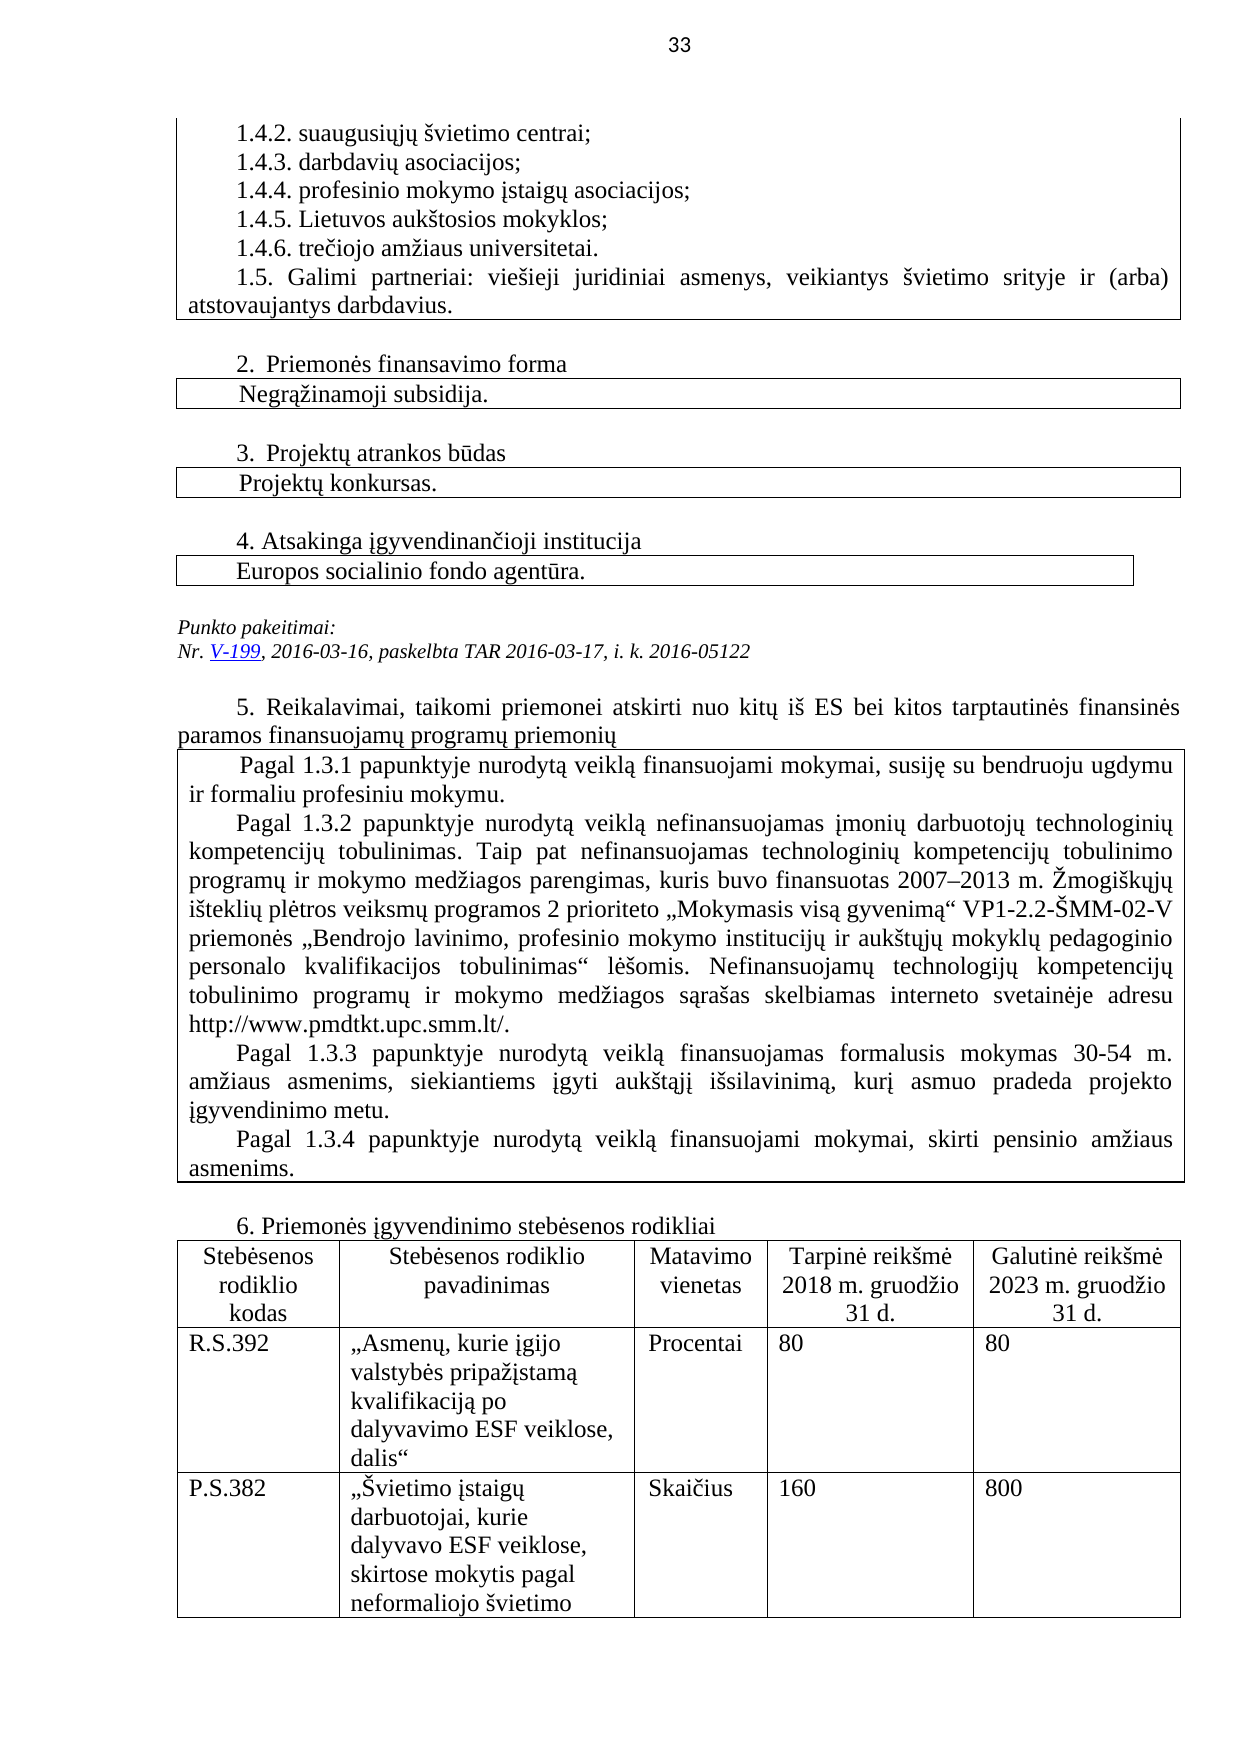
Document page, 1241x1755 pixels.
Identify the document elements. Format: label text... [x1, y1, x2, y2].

table_header Stebėsenos rodiklio pavadinimas [340, 1241, 634, 1327]
table_header Projektų konkursas. [177, 468, 1180, 497]
text 4. Atsakinga įgyvendinančioji institucija [177, 526, 1181, 555]
text Nr. V-199, 2016-03-16, paskelbta TAR 2016-03-17, i. k. 2016-05122 [177, 639, 1181, 663]
table_header Stebėsenos rodiklio kodas [178, 1241, 339, 1327]
table_cell „Asmenų, kurie įgijo valstybės pripažįstamą kvalifikaciją po dalyvavimo ESF veiklose, dalis“ [340, 1328, 634, 1472]
text 6. Priemonės įgyvendinimo stebėsenos rodikliai [177, 1211, 1181, 1240]
table_cell 80 [974, 1328, 1180, 1472]
table_cell „Švietimo įstaigų darbuotojai, kurie dalyvavo ESF veiklose, skirtose mokytis pagal neformaliojo švietimo [340, 1473, 634, 1617]
table_cell R.S.392 [178, 1328, 339, 1472]
table_cell 160 [768, 1473, 973, 1617]
table_header Matavimo vienetas [635, 1241, 767, 1327]
text Punkto pakeitimai: [177, 615, 1181, 639]
table_cell 800 [974, 1473, 1180, 1617]
table_cell Skaičius [635, 1473, 767, 1617]
table_header Galutinė reikšmė 2023 m. gruodžio 31 d. [974, 1241, 1180, 1327]
text 5. Reikalavimai, taikomi priemonei atskirti nuo kitų iš ES bei kitos tarptautinės finansinės paramos finansuojamų programų priemonių [177, 692, 1181, 749]
text 3. Projektų atrankos būdas [236, 438, 1181, 467]
table_cell P.S.382 [178, 1473, 339, 1617]
table_cell 1.4.2. suaugusiųjų švietimo centrai; 1.4.3. darbdavių asociacijos; 1.4.4. profesinio mokymo įstaigų asociacijos; 1.4.5. Lietuvos aukštosios mokyklos; 1.4.6. trečiojo amžiaus universitetai. [177, 118, 1180, 262]
table_header Pagal 1.3.1 papunktyje nurodytą veiklą finansuojami mokymai, susiję su bendruoju ugdymu ir formaliu profesiniu mokymu. Pagal 1.3.2 papunktyje nurodytą veiklą nefinansuojamas įmonių darbuotojų technologinių kompetencijų tobulinimas. Taip pat nefinansuojamas technologinių kompetencijų tobulinimo programų ir mokymo medžiagos parengimas, kuris buvo finansuotas 2007–2013 m. Žmogiškųjų išteklių plėtros veiksmų programos 2 prioriteto „Mokymasis visą gyvenimą“ VP1-2.2-ŠMM-02-V priemonės „Bendrojo lavinimo, profesinio mokymo institucijų ir aukštųjų mokyklų pedagoginio personalo kvalifikacijos tobulinimas“ lėšomis. Nefinansuojamų technologijų kompetencijų tobulinimo programų ir mokymo medžiagos sąrašas skelbiamas interneto svetainėje adresu http://www.pmdtkt.upc.smm.lt/. Pagal 1.3.3 papunktyje nurodytą veiklą finansuojamas formalusis mokymas 30-54 m. amžiaus asmenims, siekiantiems įgyti aukštąjį išsilavinimą, kurį asmuo pradeda projekto įgyvendinimo metu. Pagal 1.3.4 papunktyje nurodytą veiklą finansuojami mokymai, skirti pensinio amžiaus asmenims. [178, 750, 1184, 1181]
table_cell Procentai [635, 1328, 767, 1472]
table_cell 80 [768, 1328, 973, 1472]
table_header Negrąžinamoji subsidija. [177, 379, 1180, 408]
table_header Tarpinė reikšmė 2018 m. gruodžio 31 d. [768, 1241, 973, 1327]
text 2. Priemonės finansavimo forma [236, 349, 1181, 378]
table_cell 1.5. Galimi partneriai: viešieji juridiniai asmenys, veikiantys švietimo srityje ir (arba) atstovaujantys darbdavius. [177, 262, 1180, 319]
table_header Europos socialinio fondo agentūra. [177, 556, 1133, 585]
